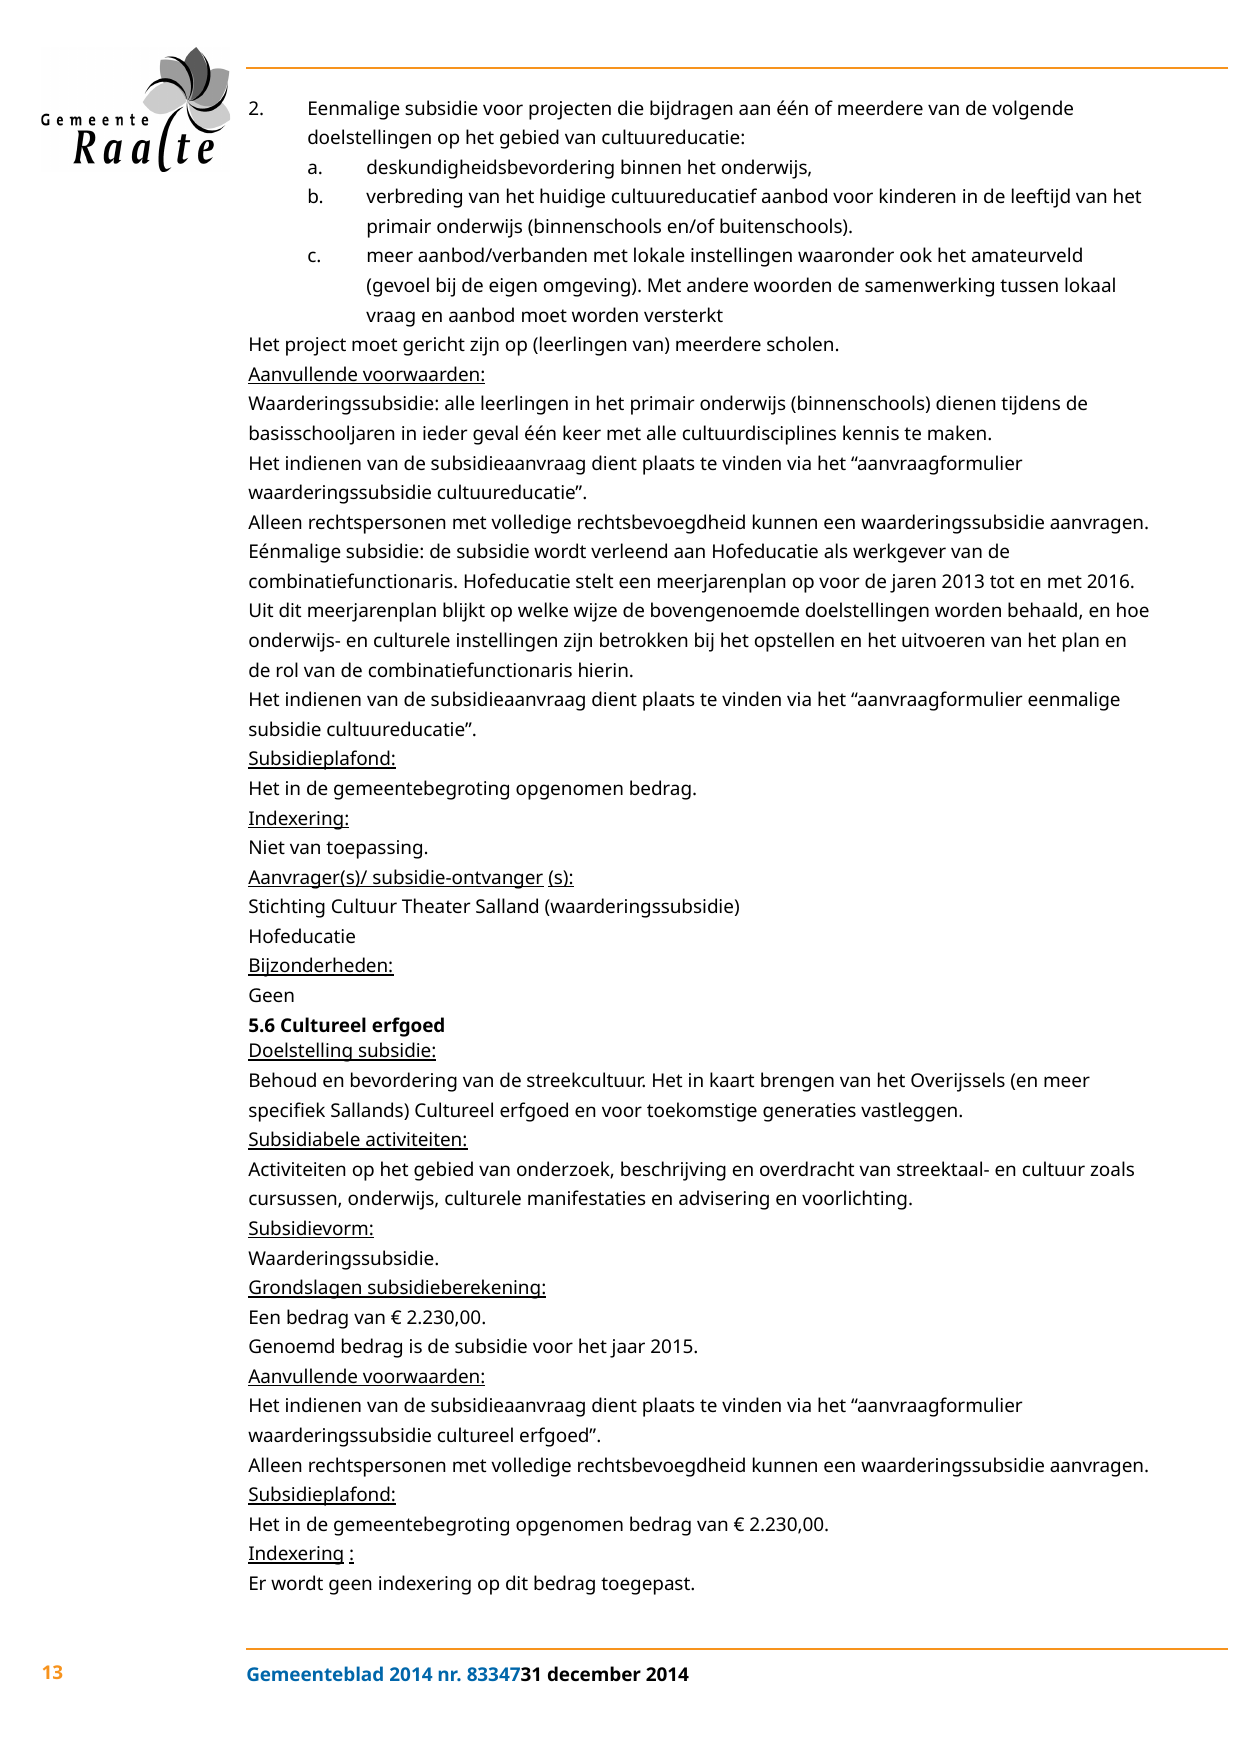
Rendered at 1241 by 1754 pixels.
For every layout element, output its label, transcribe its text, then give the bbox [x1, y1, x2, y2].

text Geen [248, 982, 1152, 1008]
text Een bedrag van € 2.230,00. [248, 1304, 1152, 1329]
text Subsidiabele activiteiten: [248, 1126, 1152, 1152]
text Activiteiten op het gebied van onderzoek, beschrijving en overdracht van streektaal- en cultuur zoals cursussen, onderwijs, culturele manifestaties en advisering en voorlichting. [248, 1156, 1152, 1211]
text Subsidieplafond: [248, 1481, 1152, 1507]
list verbreding van het huidige cultuureducatief aanbod voor kinderen in de leeftijd van het primair onderwijs (binnenschools en/of buitenschools). [307, 183, 1152, 239]
text Hofeducatie [248, 923, 1152, 949]
text Alleen rechtspersonen met volledige rechtsbevoegdheid kunnen een waarderingssubsidie aanvragen. [248, 509, 1152, 535]
text Alleen rechtspersonen met volledige rechtsbevoegdheid kunnen een waarderingssubsidie aanvragen. [248, 1452, 1152, 1477]
text Grondslagen subsidieberekening: [248, 1274, 1152, 1300]
text Het in de gemeentebegroting opgenomen bedrag. [248, 775, 1152, 801]
text Aanvrager(s)/ subsidie-ontvanger (s): [248, 864, 1152, 890]
text Genoemd bedrag is de subsidie voor het jaar 2015. [248, 1333, 1152, 1359]
text Het indienen van de subsidieaanvraag dient plaats te vinden via het “aanvraagformulier waarderingssubsidie cultuureducatie”. [248, 450, 1152, 505]
text Waarderingssubsidie: alle leerlingen in het primair onderwijs (binnenschools) dienen tijdens de basisschooljaren in ieder geval één keer met alle cultuurdisciplines kennis te maken. [248, 391, 1152, 446]
text Het indienen van de subsidieaanvraag dient plaats te vinden via het “aanvraagformulier eenmalige subsidie cultuureducatie”. [248, 686, 1152, 742]
text Indexering: [248, 805, 1152, 831]
text Behoud en bevordering van de streekcultuur. Het in kaart brengen van het Overijssels (en meer specifiek Sallands) Cultureel erfgoed en voor toekomstige generaties vastleggen. [248, 1067, 1152, 1122]
text Subsidieplafond: [248, 746, 1152, 771]
text Niet van toepassing. [248, 834, 1152, 860]
text Het indienen van de subsidieaanvraag dient plaats te vinden via het “aanvraagformulier waarderingssubsidie cultureel erfgoed”. [248, 1393, 1152, 1448]
list Eenmalige subsidie voor projecten die bijdragen aan één of meerdere van de volgende doelstellingen op het gebied van cultuureducatie: [248, 95, 1152, 150]
text Er wordt geen indexering op dit bedrag toegepast. [248, 1570, 1152, 1596]
text Het project moet gericht zijn op (leerlingen van) meerdere scholen. [248, 331, 1152, 357]
text Doelstelling subsidie: [248, 1038, 1152, 1063]
text Stichting Cultuur Theater Salland (waarderingssubsidie) [248, 893, 1152, 919]
picture [41, 47, 231, 172]
text Het in de gemeentebegroting opgenomen bedrag van € 2.230,00. [248, 1511, 1152, 1537]
text 5.6 Cultureel erfgoed [248, 1012, 1152, 1038]
text Aanvullende voorwaarden: [248, 361, 1152, 387]
text Subsidievorm: [248, 1215, 1152, 1241]
text Aanvullende voorwaarden: [248, 1363, 1152, 1389]
list meer aanbod/verbanden met lokale instellingen waaronder ook het amateurveld (gevoel bij de eigen omgeving). Met andere woorden de samenwerking tussen lokaal vraag en aanbod moet worden versterkt [307, 243, 1152, 328]
text Indexering : [248, 1541, 1152, 1566]
list deskundigheidsbevordering binnen het onderwijs, [307, 154, 1152, 180]
text Bijzonderheden: [248, 953, 1152, 978]
text Eénmalige subsidie: de subsidie wordt verleend aan Hofeducatie als werkgever van de combinatiefunctionaris. Hofeducatie stelt een meerjarenplan op voor de jaren 2013 tot en met 2016. Uit dit meerjarenplan blijkt op welke wijze de bovengenoemde doelstellingen worden behaald, en hoe onderwijs- en culturele instellingen zijn betrokken bij het opstellen en het uitvoeren van het plan en de rol van de combinatiefunctionaris hierin. [248, 538, 1152, 683]
text Waarderingssubsidie. [248, 1245, 1152, 1270]
